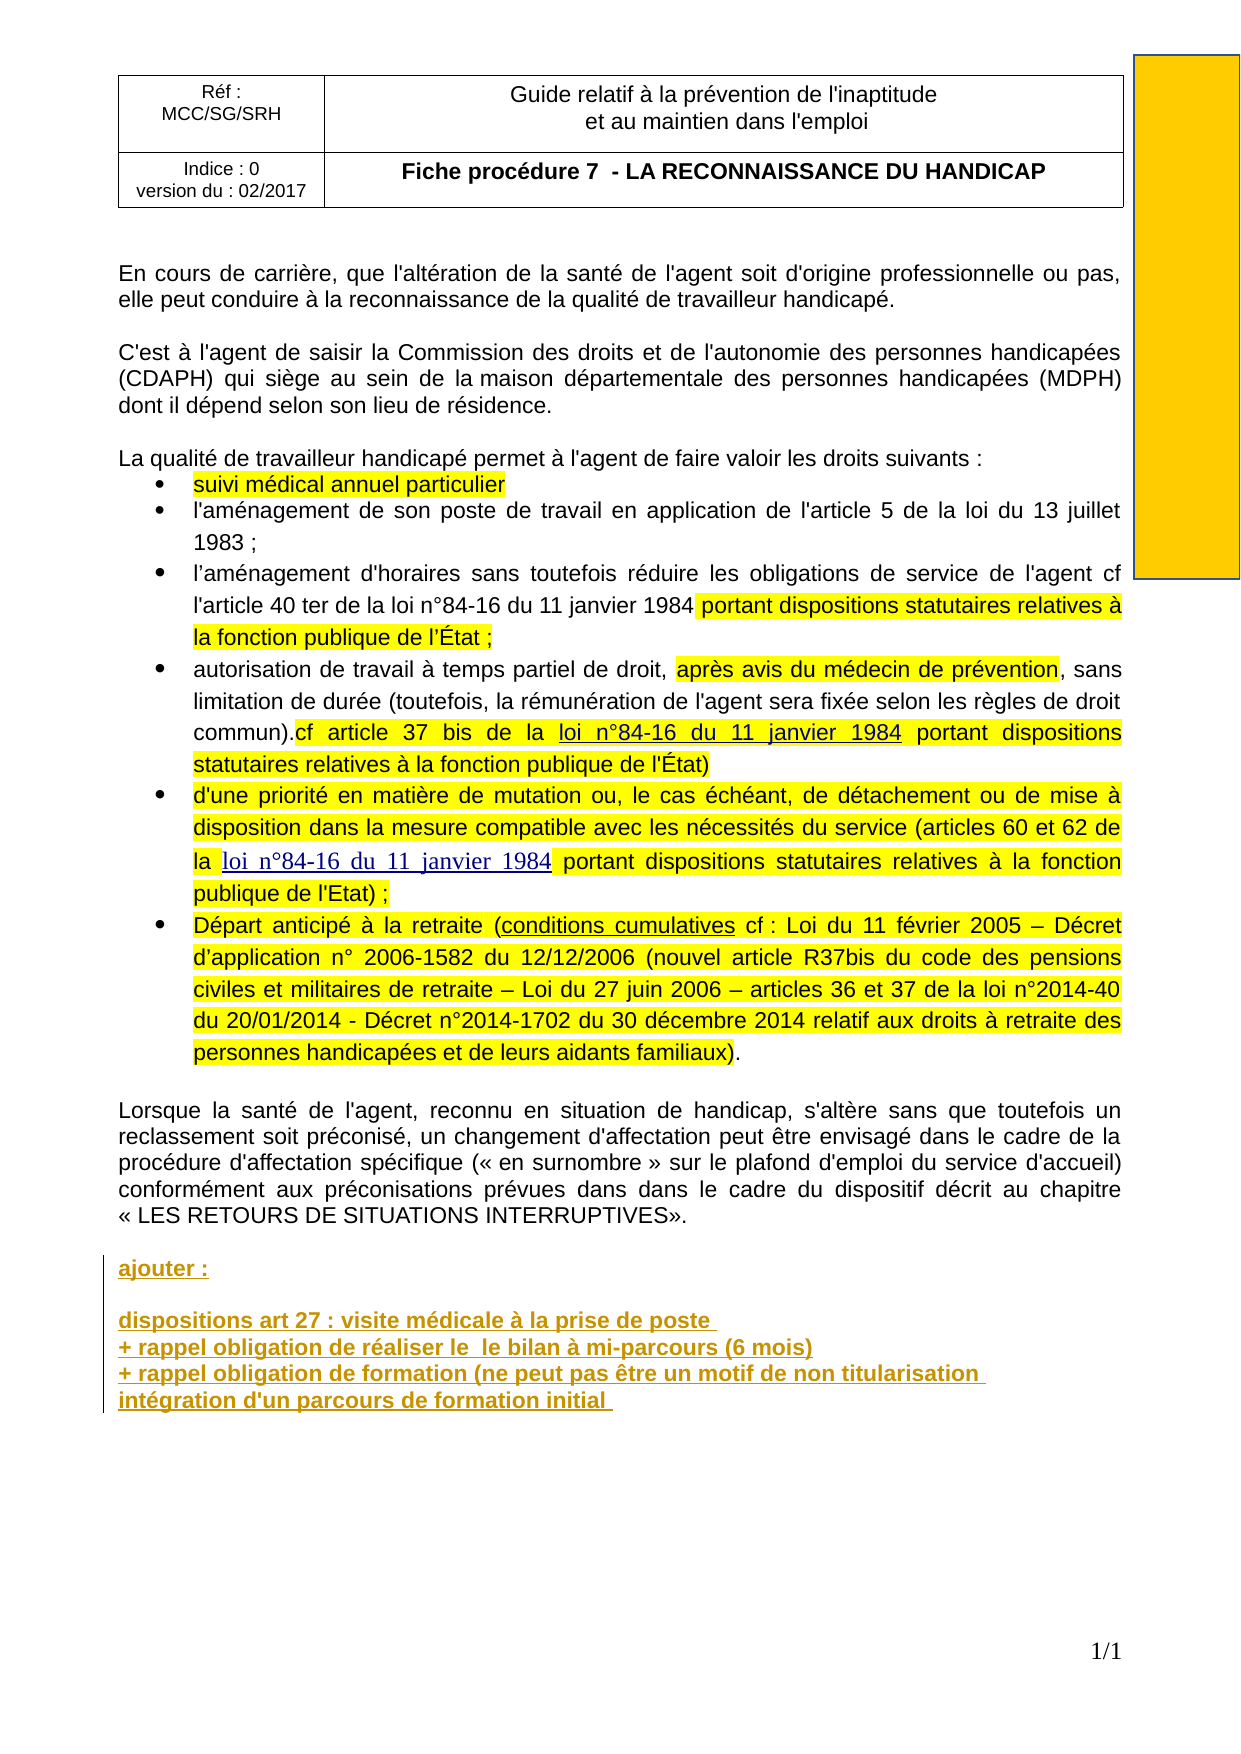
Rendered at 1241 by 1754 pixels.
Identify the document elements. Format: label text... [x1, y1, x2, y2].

list suivi médical annuel particulier [156, 471, 1122, 497]
list autorisation de travail à temps partiel de droit, après avis du médecin de prévention, sans limitation de durée (toutefois, la rémunération de l'agent sera fixée selon les règles de droit commun).cf article 37 bis de la loi n°84-16 du 11 janvier 1984 portant dispositions statutaires relatives à la fonction publique de l'État) [156, 656, 1122, 777]
text C'est à l'agent de saisir la Commission des droits et de l'autonomie des personnes handicapées (CDAPH) qui siège au sein de la maison départementale des personnes handicapées (MDPH) dont il dépend selon son lieu de résidence. [118, 339, 1122, 418]
table_header Guide relatif à la prévention de l'inaptitude et au maintien dans l'emploi [325, 76, 1123, 152]
text En cours de carrière, que l'altération de la santé de l'agent soit d'origine professionnelle ou pas, elle peut conduire à la reconnaissance de la qualité de travailleur handicapé. [118, 260, 1122, 313]
table_header Réf : MCC/SG/SRH [119, 76, 324, 152]
table_cell Indice : 0 version du : 02/2017 [119, 153, 324, 207]
text Lorsque la santé de l'agent, reconnu en situation de handicap, s'altère sans que toutefois un reclassement soit préconisé, un changement d'affectation peut être envisagé dans le cadre de la procédure d'affectation spécifique (« en surnombre » sur le plafond d'emploi du service d'accueil) conformément aux préconisations prévues dans dans le cadre du dispositif décrit au chapitre « LES RETOURS DE SITUATIONS INTERRUPTIVES». [118, 1097, 1122, 1228]
text La qualité de travailleur handicapé permet à l'agent de faire valoir les droits suivants : [118, 444, 1122, 471]
text intégration d'un parcours de formation initial [118, 1387, 1122, 1413]
list l’aménagement d'horaires sans toutefois réduire les obligations de service de l'agent cf l'article 40 ter de la loi n°84-16 du 11 janvier 1984 portant dispositions statutaires relatives à la fonction publique de l’État ; [156, 560, 1122, 650]
text + rappel obligation de formation (ne peut pas être un motif de non titularisation [118, 1360, 1122, 1387]
table_cell Fiche procédure 7 - LA RECONNAISSANCE DU HANDICAP [325, 153, 1123, 207]
list l'aménagement de son poste de travail en application de l'article 5 de la loi du 13 juillet 1983 ; [156, 497, 1122, 555]
list d'une priorité en matière de mutation ou, le cas échéant, de détachement ou de mise à disposition dans la mesure compatible avec les nécessités du service (articles 60 et 62 de la loi n°84-16 du 11 janvier 1984 portant dispositions statutaires relatives à la fonction publique de l'Etat) ; [156, 782, 1122, 907]
text ajouter : [118, 1255, 1122, 1281]
text + rappel obligation de réaliser le le bilan à mi-parcours (6 mois) [118, 1334, 1122, 1360]
list Départ anticipé à la retraite (conditions cumulatives cf : Loi du 11 février 2005 – Décret d’application n° 2006-1582 du 12/12/2006 (nouvel article R37bis du code des pensions civiles et militaires de retraite – Loi du 27 juin 2006 – articles 36 et 37 de la loi n°2014-40 du 20/01/2014 - Décret n°2014-1702 du 30 décembre 2014 relatif aux droits à retraite des personnes handicapées et de leurs aidants familiaux). [156, 912, 1122, 1065]
text dispositions art 27 : visite médicale à la prise de poste [118, 1307, 1122, 1334]
